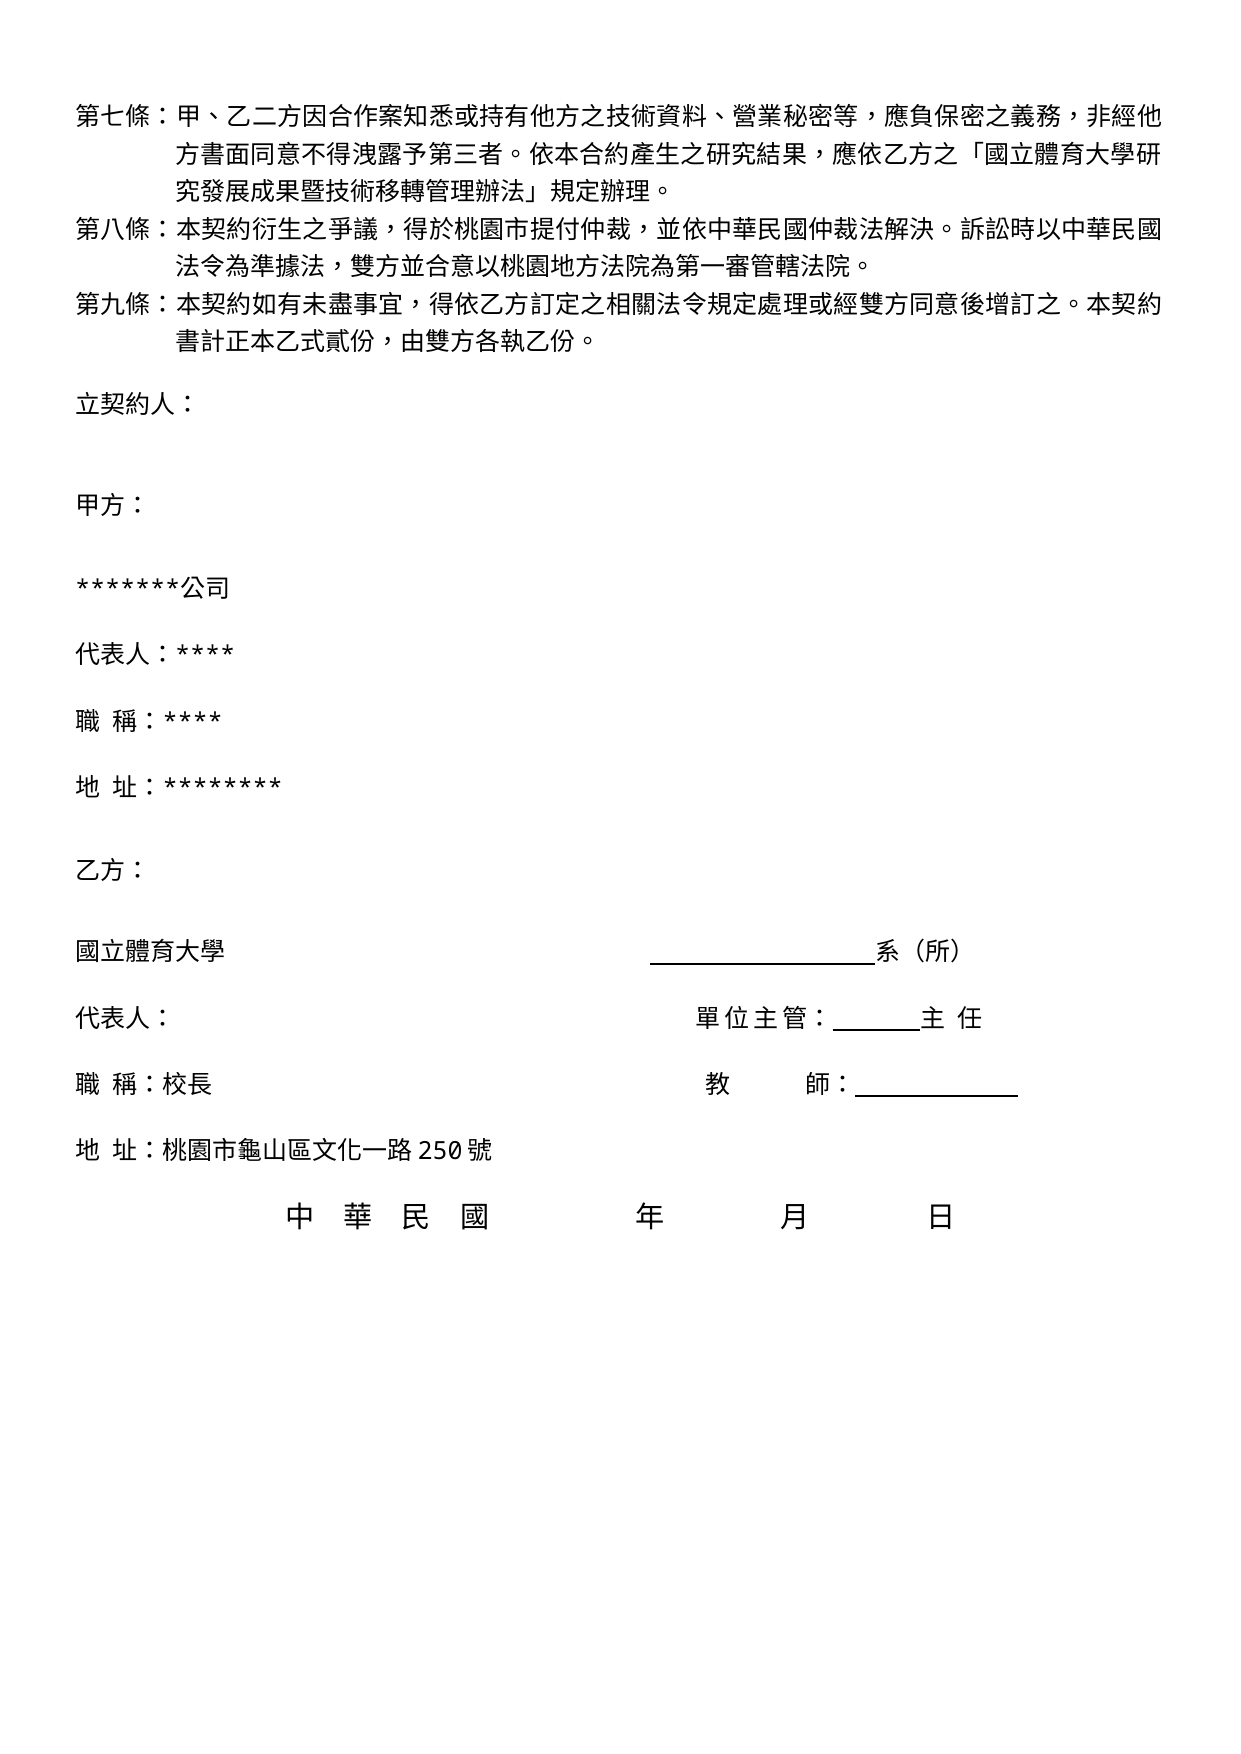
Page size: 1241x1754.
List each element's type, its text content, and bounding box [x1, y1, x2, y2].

text 第七條：甲、乙二方因合作案知悉或持有他方之技術資料、營業秘密等，應負保密之義務，非經他方書面同意不得洩露予第三者。依本合約產生之研究結果，應依乙方之「國立體育大學研究發展成果暨技術移轉管理辦法」規定辦理。 [75, 96, 1165, 208]
text 乙方： [75, 827, 1165, 889]
text 地址：******** [75, 744, 1165, 806]
text 立契約人： [75, 384, 1240, 421]
text 中 華 民 國 年 月 日 [75, 1173, 1165, 1236]
text 甲方： [75, 462, 1165, 524]
text 職稱：**** [75, 678, 1165, 740]
text 代表人：**** [75, 611, 1165, 674]
text 職稱：校長 教 師： [75, 1041, 1165, 1103]
text 第九條：本契約如有未盡事宜，得依乙方訂定之相關法令規定處理或經雙方同意後增訂之。本契約書計正本乙式貳份，由雙方各執乙份。 [75, 283, 1165, 358]
text 第八條：本契約衍生之爭議，得於桃園市提付仲裁，並依中華民國仲裁法解決。訴訟時以中華民國法令為準據法，雙方並合意以桃園地方法院為第一審管轄法院。 [75, 208, 1165, 283]
text 代表人： 單位主管： 主任 [75, 974, 1165, 1037]
text 地址：桃園市龜山區文化一路250號 [75, 1107, 1165, 1169]
text *******公司 [75, 545, 1165, 608]
text 國立體育大學 系（所） [75, 908, 1165, 971]
